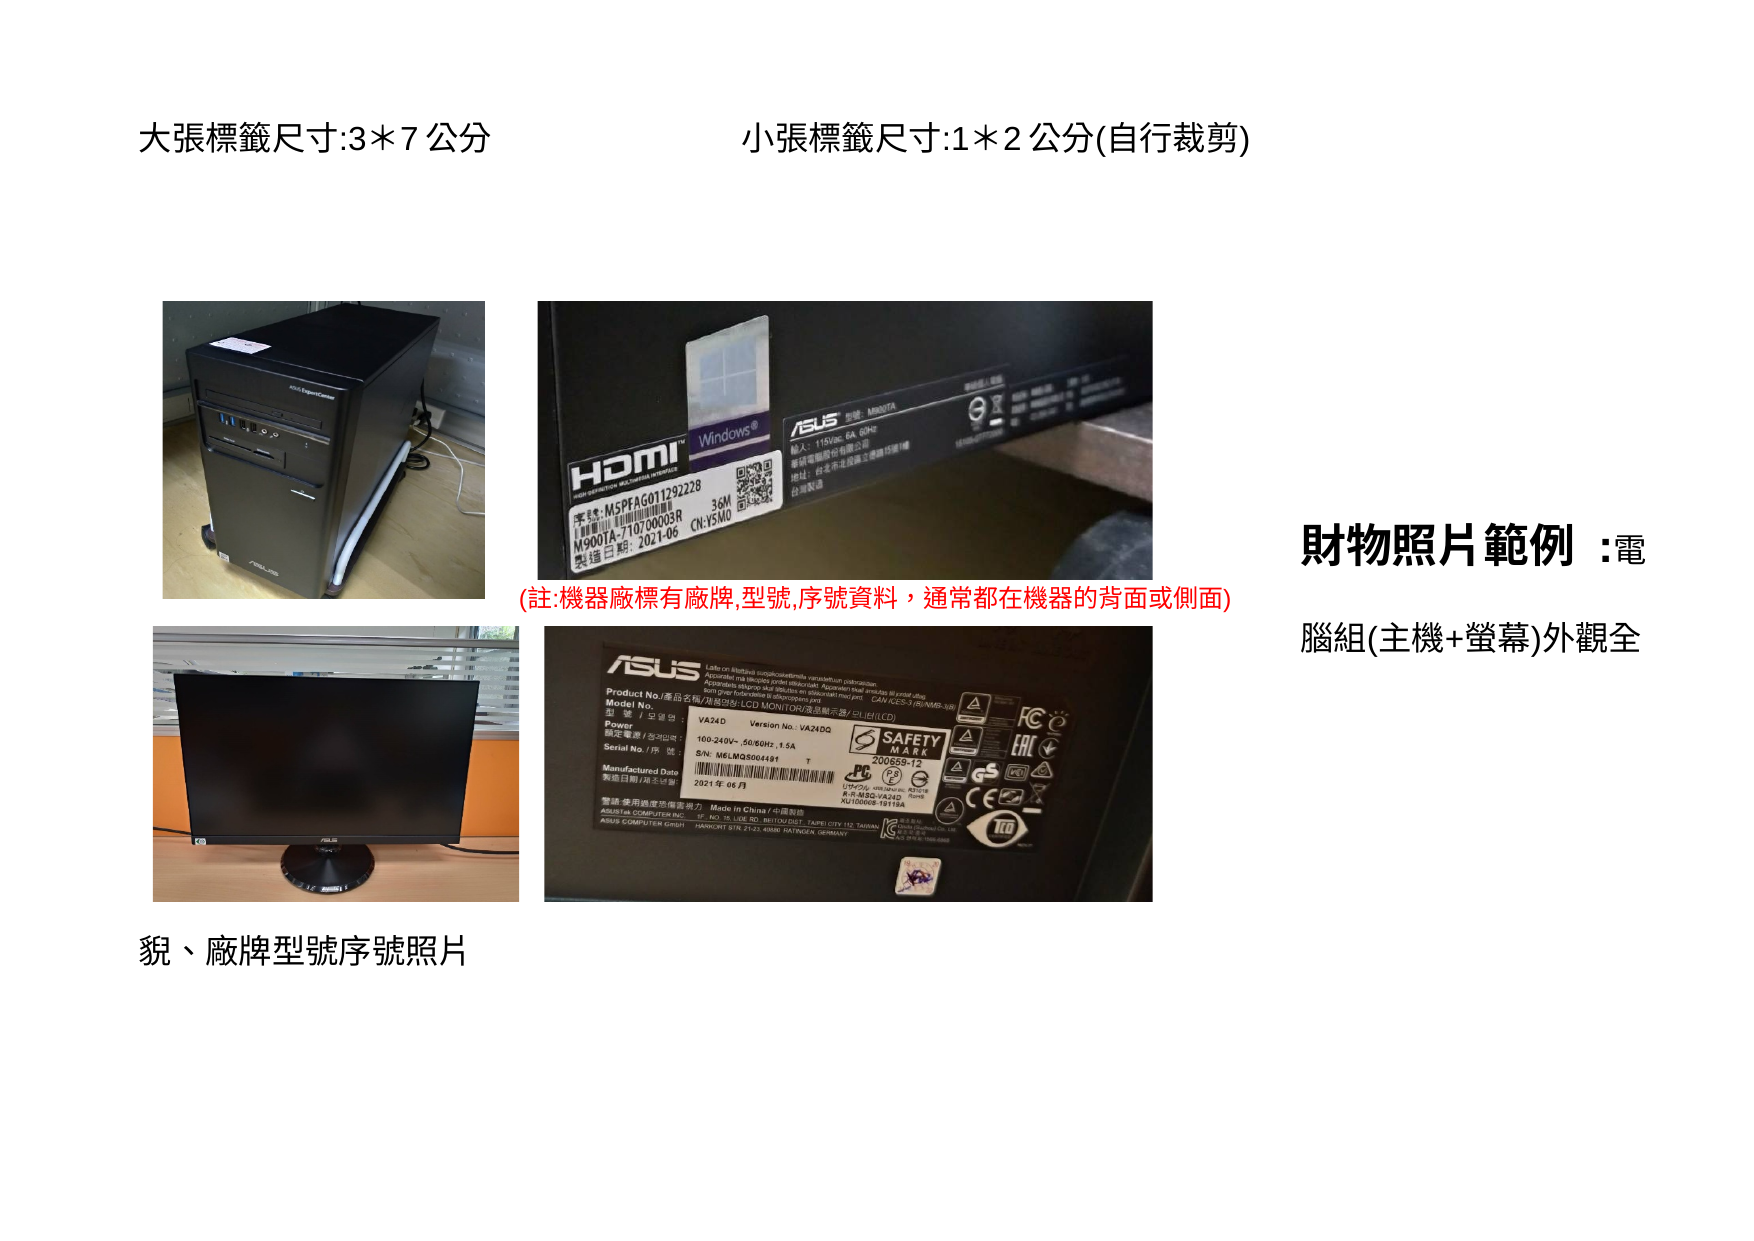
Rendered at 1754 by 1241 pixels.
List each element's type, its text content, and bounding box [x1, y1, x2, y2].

text (註:機器廠標有廠牌,型號,序號資料，通常都在機器的背面或側面) [519, 574, 1235, 616]
text 大張標籤尺寸:3＊7公分 小張標籤尺寸:1＊2公分(自行裁剪) [139, 95, 1665, 157]
text 財物照片範例 :電腦組(主機+螢幕)外觀全貎、廠牌型號序號照片 [139, 220, 1665, 970]
